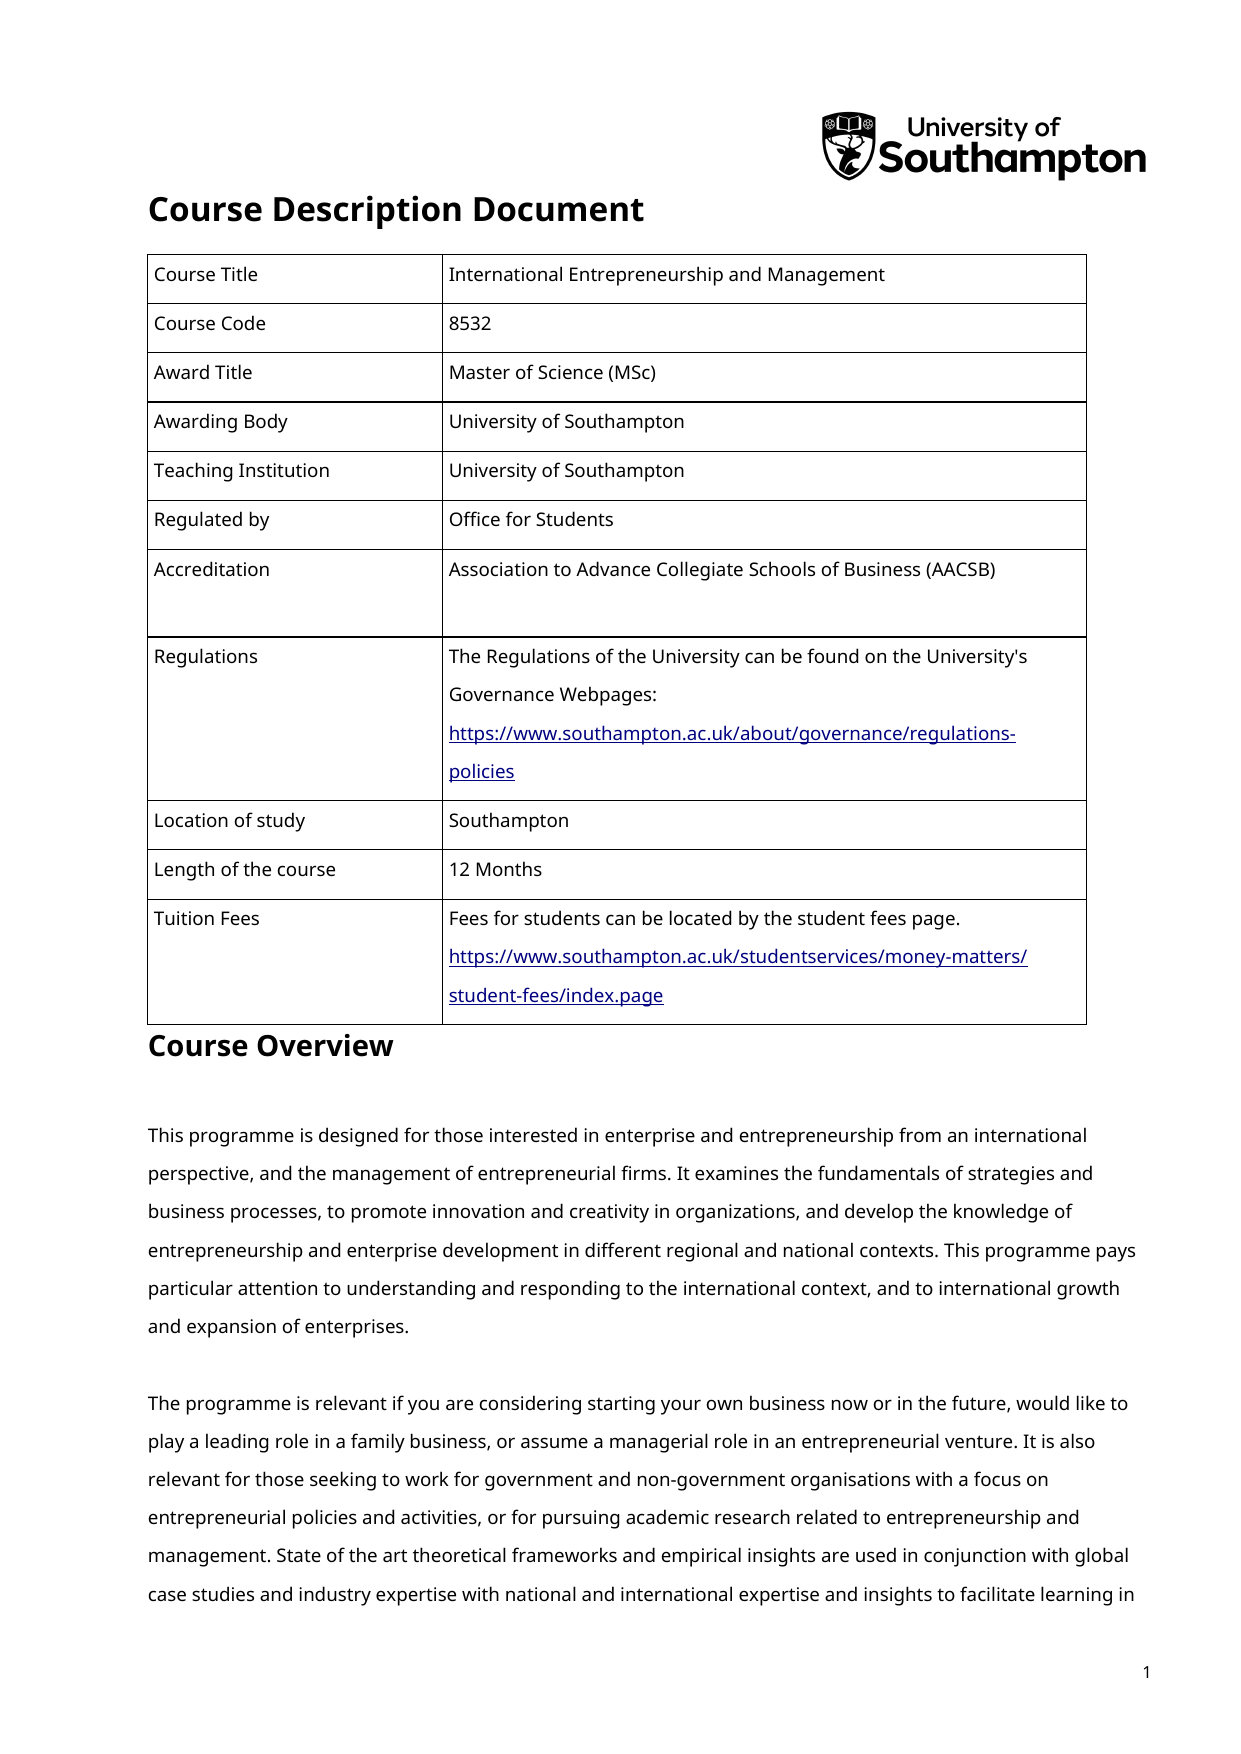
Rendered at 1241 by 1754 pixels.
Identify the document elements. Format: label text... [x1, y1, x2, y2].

table_header International Entrepreneurship and Management [443, 255, 1086, 303]
table_cell 8532 [443, 304, 1086, 352]
table_cell The Regulations of the University can be found on the University's Governance Webpages: https://www.southampton.ac.uk/about/governance/regulations-policies [443, 638, 1086, 800]
table_cell Southampton [443, 801, 1086, 849]
subtitle Course Description Document [148, 186, 1152, 231]
table_cell University of Southampton [443, 403, 1086, 451]
table_cell Length of the course [148, 850, 442, 898]
table_cell Office for Students [443, 501, 1086, 549]
table_cell Regulated by [148, 501, 442, 549]
text This programme is designed for those interested in enterprise and entrepreneurship from an international perspective, and the management of entrepreneurial firms. It examines the fundamentals of strategies and business processes, to promote innovation and creativity in organizations, and develop the knowledge of entrepreneurship and enterprise development in different regional and national contexts. This programme pays particular attention to understanding and responding to the international context, and to international growth and expansion of enterprises. The programme is relevant if you are considering starting your own business now or in the future, would like to play a leading role in a family business, or assume a managerial role in an entrepreneurial venture. It is also relevant for those seeking to work for government and non-government organisations with a focus on entrepreneurial policies and activities, or for pursuing academic research related to entrepreneurship and management. State of the art theoretical frameworks and empirical insights are used in conjunction with global case studies and industry expertise with national and international expertise and insights to facilitate learning in [148, 1122, 1152, 1606]
table_cell University of Southampton [443, 452, 1086, 500]
table_cell Accreditation [148, 550, 442, 636]
table_cell Awarding Body [148, 403, 442, 451]
table_cell Location of study [148, 801, 442, 849]
table_cell Fees for students can be located by the student fees page. https://www.southampton.ac.uk/studentservices/money-matters/student-fees/index.page [443, 900, 1086, 1024]
table_header Course Title [148, 255, 442, 303]
subtitle Course Overview [148, 1025, 1152, 1065]
table_cell 12 Months [443, 850, 1086, 898]
table_cell Award Title [148, 353, 442, 401]
table_cell Tuition Fees [148, 900, 442, 1024]
table_cell Association to Advance Collegiate Schools of Business (AACSB) [443, 550, 1086, 636]
table_cell Course Code [148, 304, 442, 352]
table_cell Regulations [148, 638, 442, 800]
table_cell Teaching Institution [148, 452, 442, 500]
table_cell Master of Science (MSc) [443, 353, 1086, 401]
